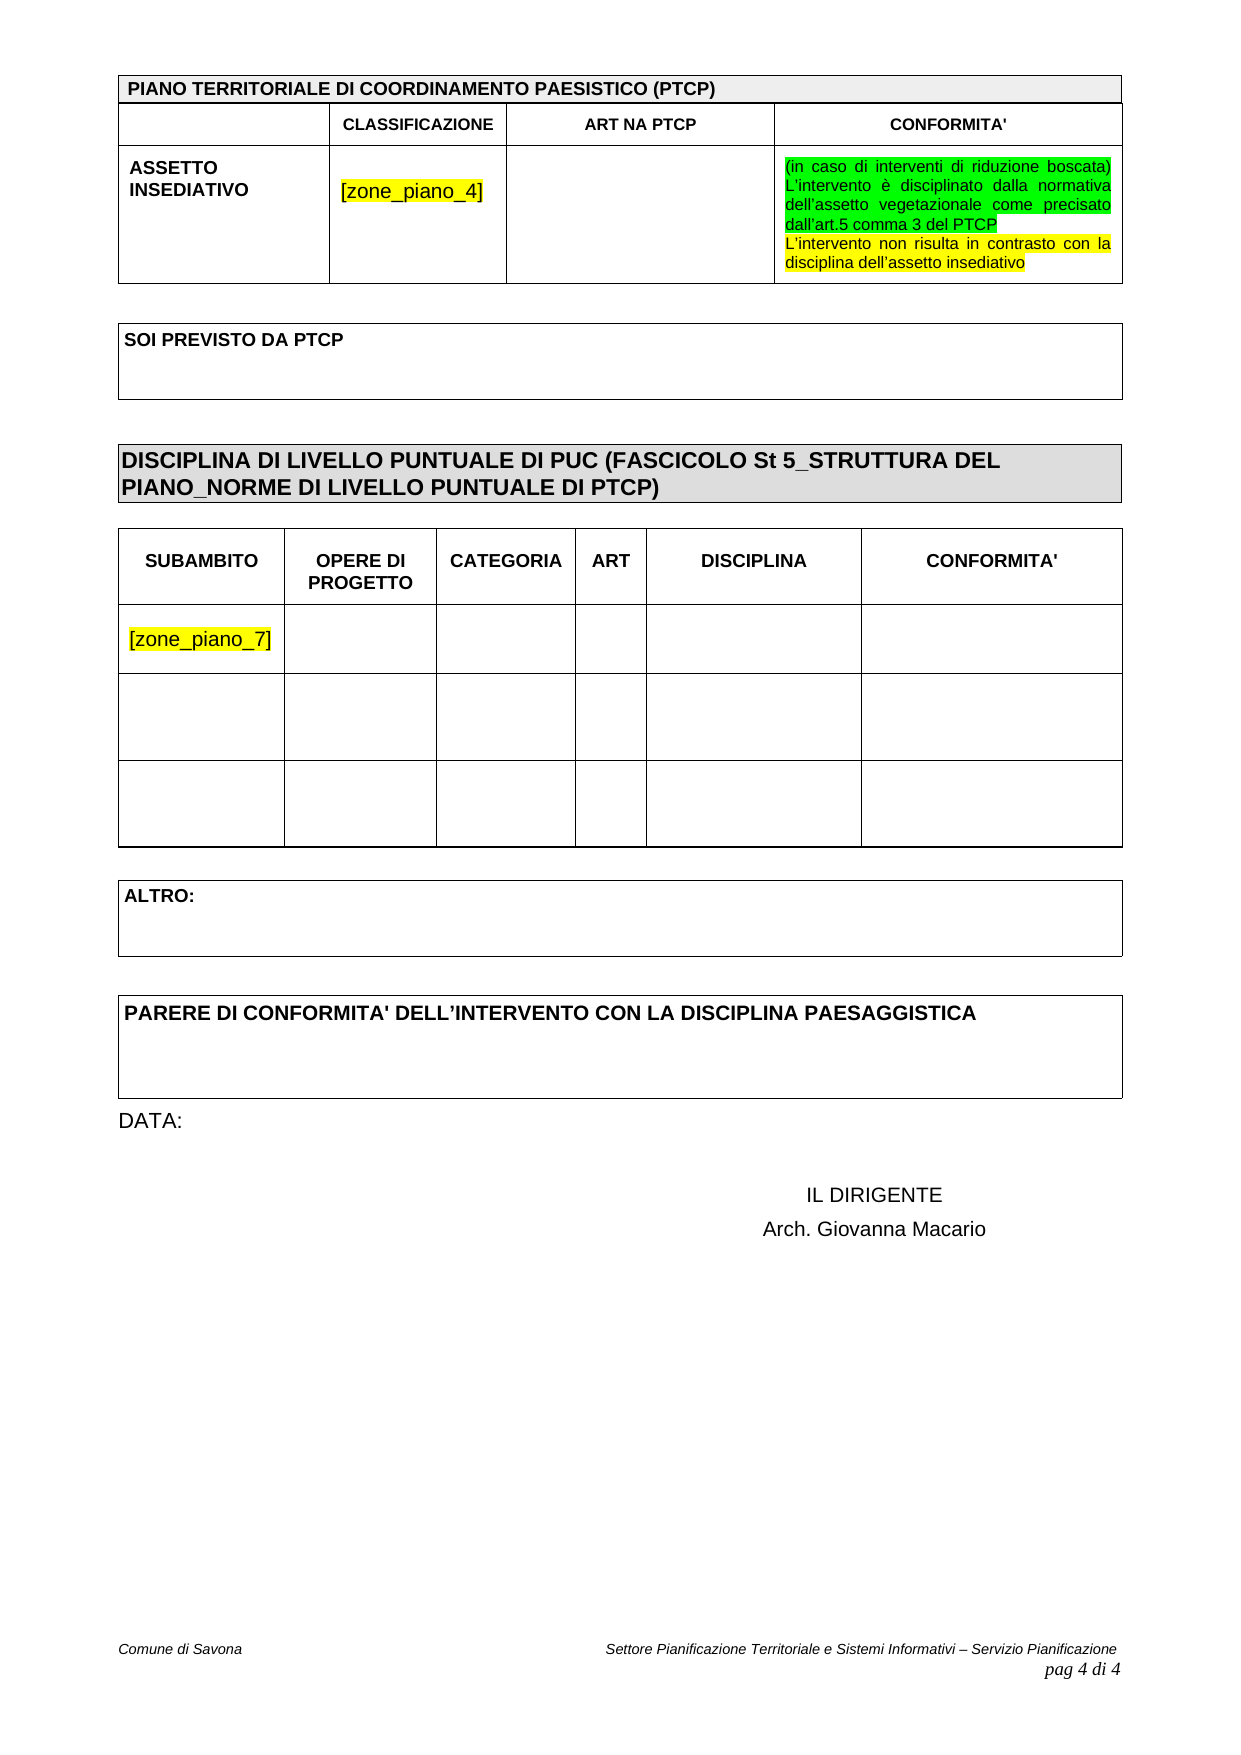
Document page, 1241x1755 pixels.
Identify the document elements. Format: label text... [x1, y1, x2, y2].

text DATA: [118, 1108, 1122, 1133]
table_cell [576, 674, 646, 759]
table_header [118, 1173, 627, 1276]
table_cell [119, 674, 284, 759]
table_header CONFORMITA' [862, 529, 1122, 604]
table_header PARERE DI CONFORMITA' DELL’INTERVENTO CON LA DISCIPLINA PAESAGGISTICA [119, 996, 1122, 1098]
table_cell [576, 605, 646, 673]
table_cell [647, 605, 861, 673]
table_cell [862, 605, 1122, 673]
table_header ART NA PTCP [507, 104, 774, 145]
text PIANO TERRITORIALE DI COORDINAMENTO PAESISTICO (PTCP) [119, 76, 1121, 102]
table_header DISCIPLINA [647, 529, 861, 604]
table_header CLASSIFICAZIONE [330, 104, 506, 145]
table_cell [285, 605, 436, 673]
table_header IL DIRIGENTE Arch. Giovanna Macario [628, 1173, 1121, 1276]
table_cell [285, 761, 436, 846]
table_cell [507, 146, 774, 283]
table_cell ASSETTO INSEDIATIVO [119, 146, 329, 283]
table_cell [647, 674, 861, 759]
table_cell [862, 761, 1122, 846]
text DISCIPLINA DI LIVELLO PUNTUALE DI PUC (FASCICOLO St 5_STRUTTURA DEL PIANO_NORME DI LIVELLO PUNTUALE DI PTCP) [119, 445, 1121, 502]
table_cell (in caso di interventi di riduzione boscata) L’intervento è disciplinato dalla normativa dell’assetto vegetazionale come precisato dall’art.5 comma 3 del PTCP L’intervento non risulta in contrasto con la disciplina dell’assetto insediativo [775, 146, 1122, 283]
table_cell [647, 761, 861, 846]
table_header SUBAMBITO [119, 529, 284, 604]
table_cell [437, 761, 575, 846]
table_cell [437, 674, 575, 759]
table_cell [zone_piano_7] [119, 605, 284, 673]
table_header SOI PREVISTO DA PTCP [119, 324, 1122, 399]
table_cell [285, 674, 436, 759]
table_header CATEGORIA [437, 529, 575, 604]
table_header OPERE DI PROGETTO [285, 529, 436, 604]
table_cell [437, 605, 575, 673]
table_cell [862, 674, 1122, 759]
table_cell [576, 761, 646, 846]
table_header [119, 104, 329, 145]
table_header ALTRO: [119, 881, 1122, 956]
table_cell [zone_piano_4] [330, 146, 506, 283]
table_cell [119, 761, 284, 846]
table_header CONFORMITA' [775, 104, 1122, 145]
table_header ART [576, 529, 646, 604]
